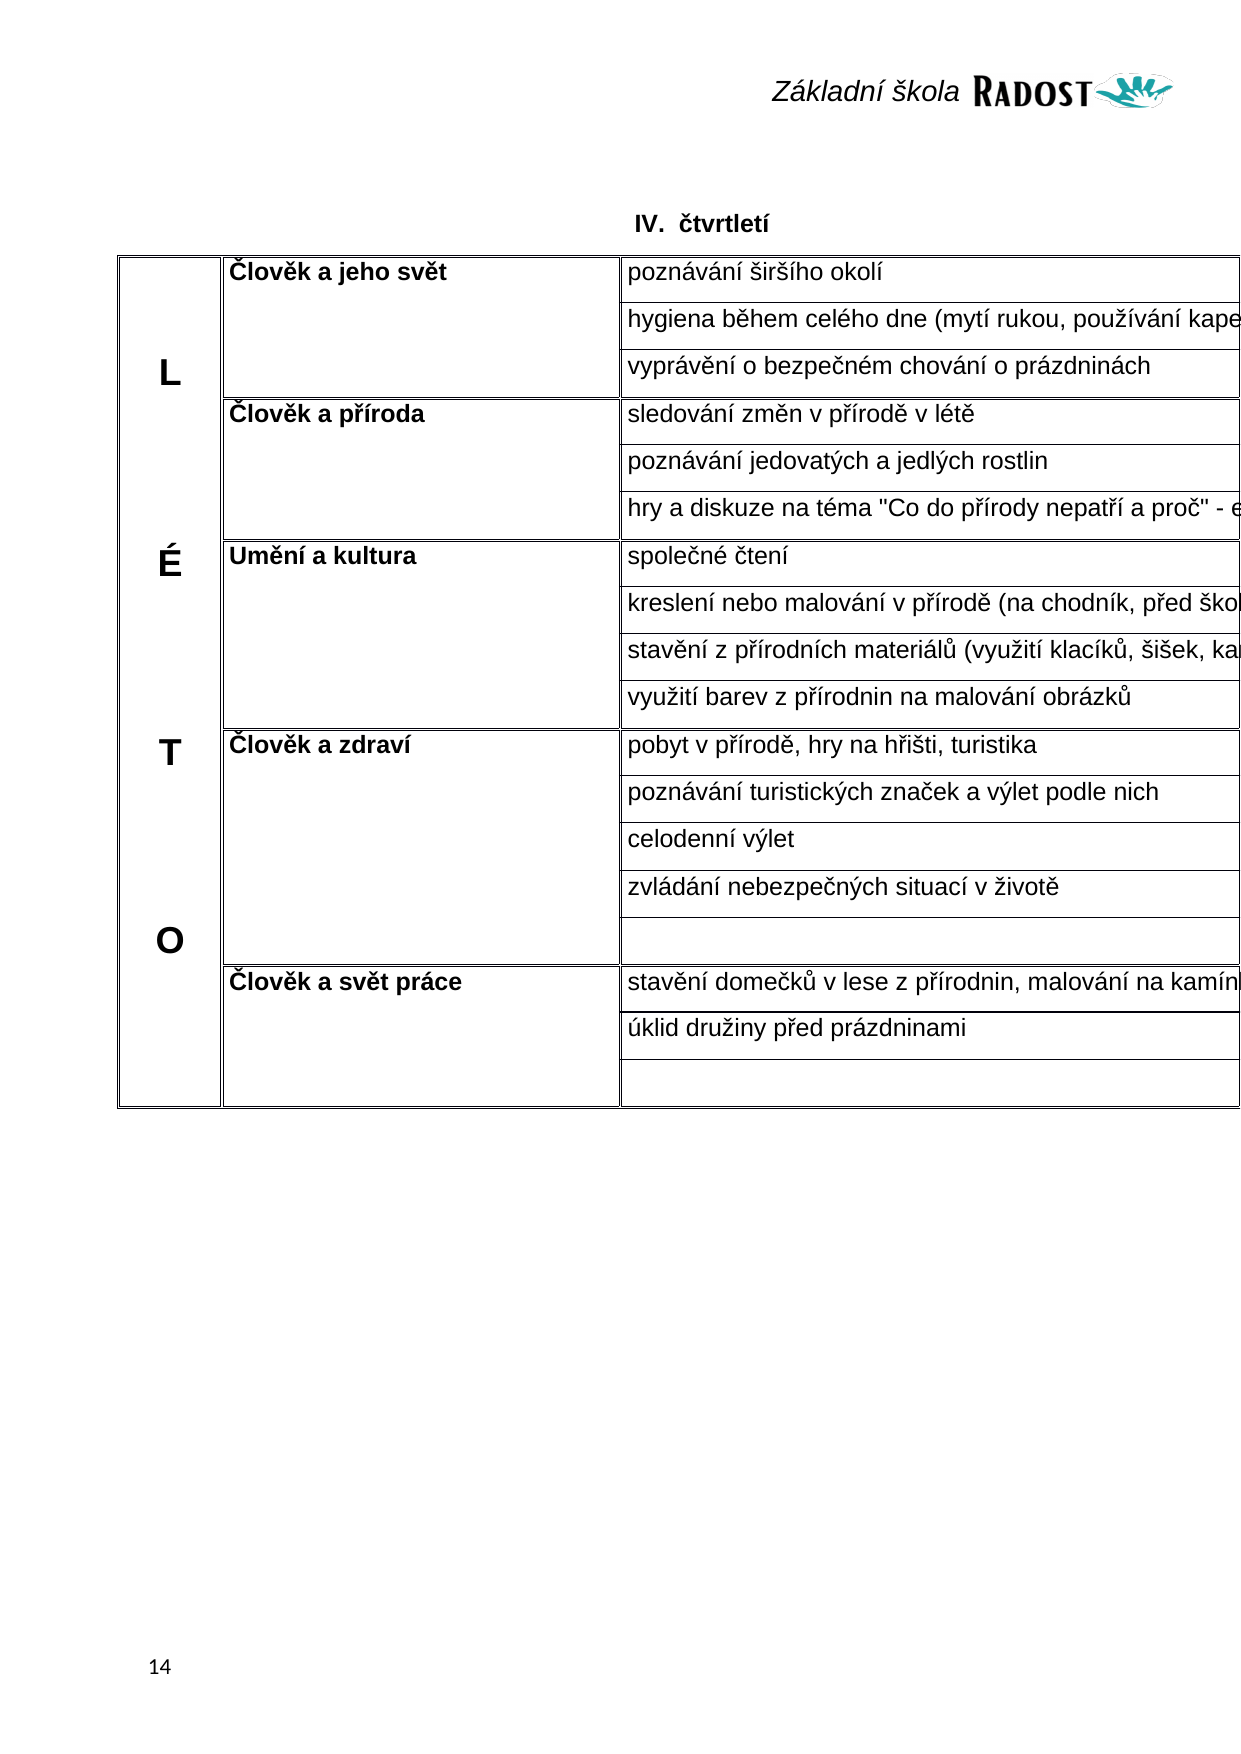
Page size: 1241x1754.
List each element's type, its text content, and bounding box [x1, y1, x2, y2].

table_cell [120, 964, 220, 1011]
table_cell [120, 491, 220, 538]
table_cell stavění domečků v lese z přírodnin, malování na kamínky [622, 967, 1239, 1011]
table_cell poznávání turistických značek a výlet podle nich [622, 776, 1239, 822]
table_cell sledování změn v přírodě v létě [622, 400, 1239, 444]
table_cell hry a diskuze na téma "Co do přírody nepatří a proč" - ekologie [622, 492, 1239, 538]
table_cell Člověk a zdraví [224, 731, 619, 775]
table_cell [224, 822, 619, 869]
table_cell O [120, 917, 220, 964]
table_cell [224, 1011, 619, 1059]
table_cell pobyt v přírodě, hry na hřišti, turistika [622, 731, 1239, 775]
table_cell L [120, 349, 220, 397]
table_cell [120, 633, 220, 680]
table_cell [120, 258, 220, 302]
table_header IV. čtvrtletí [620, 208, 1240, 255]
table_cell [622, 918, 1239, 964]
table_cell É [120, 539, 220, 586]
table_cell [120, 302, 220, 349]
table_cell Člověk a jeho svět [224, 258, 619, 302]
table_cell [224, 444, 619, 491]
table_cell [224, 302, 619, 349]
table_cell celodenní výlet [622, 823, 1239, 869]
table_cell zvládání nebezpečných situací v životě [622, 871, 1239, 917]
table_cell [120, 1059, 220, 1106]
table_cell [224, 870, 619, 917]
table_cell poznávání širšího okolí [622, 258, 1239, 302]
table_cell [120, 1011, 220, 1059]
table_header [118, 208, 222, 255]
table_cell [224, 775, 619, 822]
table_cell úklid družiny před prázdninami [622, 1013, 1239, 1059]
table_cell [120, 822, 220, 869]
table_cell hygiena během celého dne (mytí rukou, používání kapesníku,…) [622, 303, 1239, 349]
table_cell poznávání jedovatých a jedlých rostlin [622, 445, 1239, 491]
table_cell společné čtení [622, 542, 1239, 586]
table_cell [224, 917, 619, 964]
picture [971, 73, 1174, 108]
table_cell [224, 1059, 619, 1106]
table_cell kreslení nebo malování v přírodě (na chodník, před školou) [622, 587, 1239, 633]
table_cell [622, 1060, 1239, 1106]
table_cell [120, 775, 220, 822]
table_cell stavění z přírodních materiálů (využití klacíků, šišek, kamínků) [622, 634, 1239, 680]
table_cell [120, 870, 220, 917]
table_cell [224, 586, 619, 633]
table_cell vyprávění o bezpečném chování o prázdninách [622, 350, 1239, 397]
table_cell [120, 680, 220, 728]
table_cell Umění a kultura [224, 542, 619, 586]
table_cell Člověk a svět práce [224, 967, 619, 1011]
table_cell využití barev z přírodnin na malování obrázků [622, 681, 1239, 728]
table_cell [120, 397, 220, 444]
table_cell [224, 633, 619, 680]
table_cell [120, 586, 220, 633]
table_cell [224, 349, 619, 397]
table_header [222, 208, 620, 255]
table_cell [224, 491, 619, 538]
table_cell Člověk a příroda [224, 400, 619, 444]
table_cell [224, 680, 619, 728]
table_cell [120, 444, 220, 491]
table_cell T [120, 728, 220, 775]
